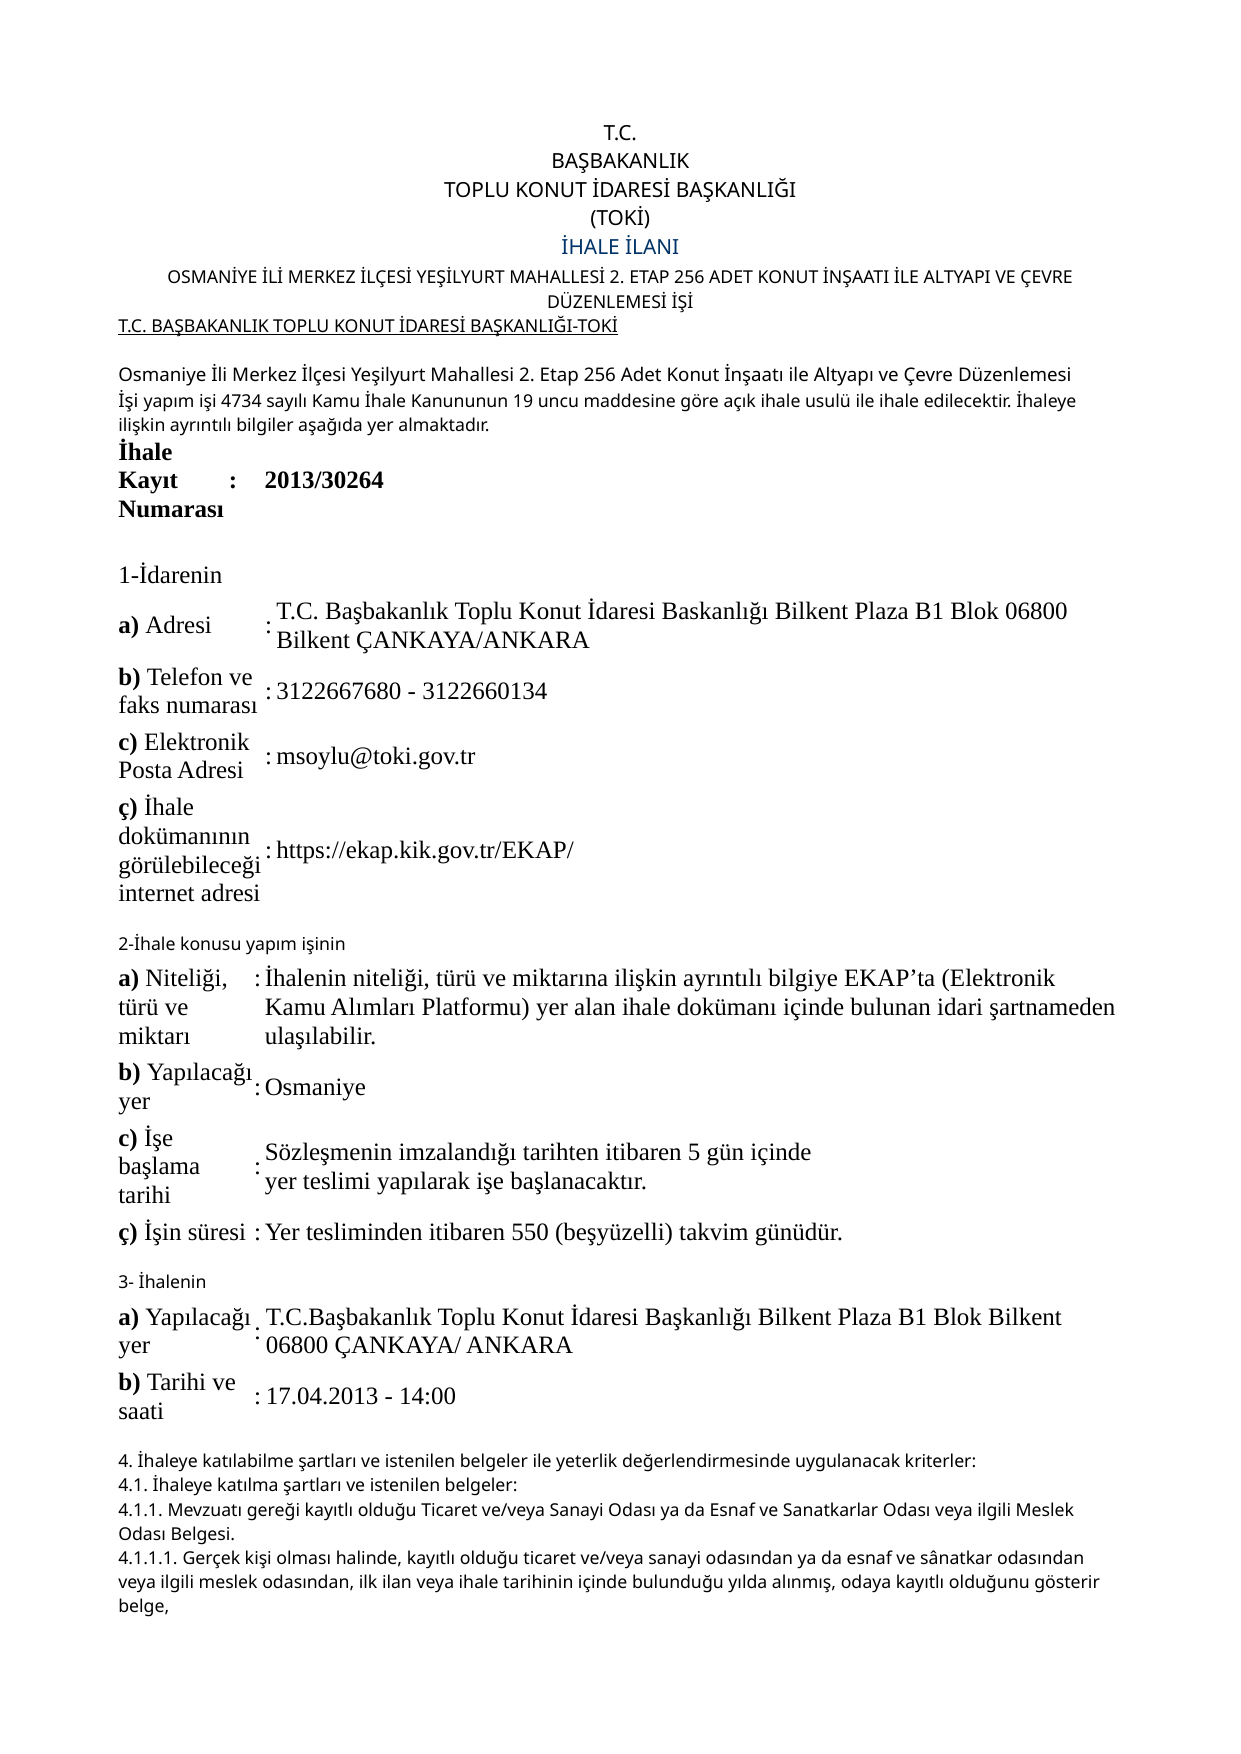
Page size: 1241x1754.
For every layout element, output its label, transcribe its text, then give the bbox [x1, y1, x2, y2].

table_cell : [254, 1359, 266, 1424]
table_header : [229, 437, 264, 523]
table_header 1-İdarenin [118, 552, 1122, 588]
table_cell b) Yapılacağı yer [118, 1050, 254, 1115]
table_cell ç) İşin süresi [118, 1209, 254, 1246]
table_cell : [265, 719, 276, 784]
table_cell : [265, 589, 276, 654]
table_cell msoylu@toki.gov.tr [276, 719, 1122, 784]
text (TOKİ) [118, 203, 1122, 232]
text 3- İhalenin [118, 1246, 1122, 1294]
table_cell : [254, 1050, 264, 1115]
table_cell : [265, 654, 276, 719]
table_cell : [265, 784, 276, 907]
text BAŞBAKANLIK [118, 147, 1122, 175]
table_header 2013/30264 [264, 437, 1122, 523]
table_header T.C.Başbakanlık Toplu Konut İdaresi Başkanlığı Bilkent Plaza B1 Blok Bilkent 06800 ÇANKAYA/ ANKARA [266, 1294, 1122, 1359]
table_header : [254, 1294, 266, 1359]
table_cell Osmaniye [265, 1050, 1122, 1115]
table_cell b) Telefon ve faks numarası [118, 654, 265, 719]
text T.C. BAŞBAKANLIK TOPLU KONUT İDARESİ BAŞKANLIĞI-TOKİ Osmaniye İli Merkez İlçesi Yeşilyurt Mahallesi 2. Etap 256 Adet Konut İnşaatı ile Altyapı ve Çevre Düzenlemesi İşi yapım işi 4734 sayılı Kamu İhale Kanununun 19 uncu maddesine göre açık ihale usulü ile ihale edilecektir. İhaleye ilişkin ayrıntılı bilgiler aşağıda yer almaktadır. [118, 313, 1122, 437]
table_cell T.C. Başbakanlık Toplu Konut İdaresi Baskanlığı Bilkent Plaza B1 Blok 06800 Bilkent ÇANKAYA/ANKARA [276, 589, 1122, 654]
text TOPLU KONUT İDARESİ BAŞKANLIĞI [118, 175, 1122, 203]
table_cell b) Tarihi ve saati [118, 1359, 254, 1424]
text İHALE İLANI [118, 232, 1122, 260]
text T.C. [118, 118, 1122, 147]
table_cell c) Elektronik Posta Adresi [118, 719, 265, 784]
table_cell : [254, 1115, 264, 1209]
table_header a) Yapılacağı yer [118, 1294, 254, 1359]
table_cell a) Adresi [118, 589, 265, 654]
table_cell Yer tesliminden itibaren 550 (beşyüzelli) takvim günüdür. [265, 1209, 1122, 1246]
table_header İhale Kayıt Numarası [118, 437, 229, 523]
table_cell ç) İhale dokümanının görülebileceği internet adresi [118, 784, 265, 907]
table_cell https://ekap.kik.gov.tr/EKAP/ [276, 784, 1122, 907]
table_header İhalenin niteliği, türü ve miktarına ilişkin ayrıntılı bilgiye EKAP’ta (Elektronik Kamu Alımları Platformu) yer alan ihale dokümanı içinde bulunan idari şartnameden ulaşılabilir. [265, 956, 1122, 1049]
text 2-İhale konusu yapım işinin [118, 907, 1122, 956]
table_cell 17.04.2013 - 14:00 [266, 1359, 1122, 1424]
table_cell 3122667680 - 3122660134 [276, 654, 1122, 719]
table_cell c) İşe başlama tarihi [118, 1115, 254, 1209]
table_cell Sözleşmenin imzalandığı tarihten itibaren 5 gün içinde yer teslimi yapılarak işe başlanacaktır. [265, 1115, 1122, 1209]
table_header a) Niteliği, türü ve miktarı [118, 956, 254, 1049]
table_cell : [254, 1209, 264, 1246]
text OSMANİYE İLİ MERKEZ İLÇESİ YEŞİLYURT MAHALLESİ 2. ETAP 256 ADET KONUT İNŞAATI İLE ALTYAPI VE ÇEVRE DÜZENLEMESİ İŞİ [118, 265, 1122, 313]
text 4. İhaleye katılabilme şartları ve istenilen belgeler ile yeterlik değerlendirmesinde uygulanacak kriterler: 4.1. İhaleye katılma şartları ve istenilen belgeler: 4.1.1. Mevzuatı gereği kayıtlı olduğu Ticaret ve/veya Sanayi Odası ya da Esnaf ve Sanatkarlar Odası veya ilgili Meslek Odası Belgesi. 4.1.1.1. Gerçek kişi olması halinde, kayıtlı olduğu ticaret ve/veya sanayi odasından ya da esnaf ve sânatkar odasından veya ilgili meslek odasından, ilk ilan veya ihale tarihinin içinde bulunduğu yılda alınmış, odaya kayıtlı olduğunu gösterir belge, [118, 1424, 1122, 1618]
table_header : [254, 956, 264, 1049]
